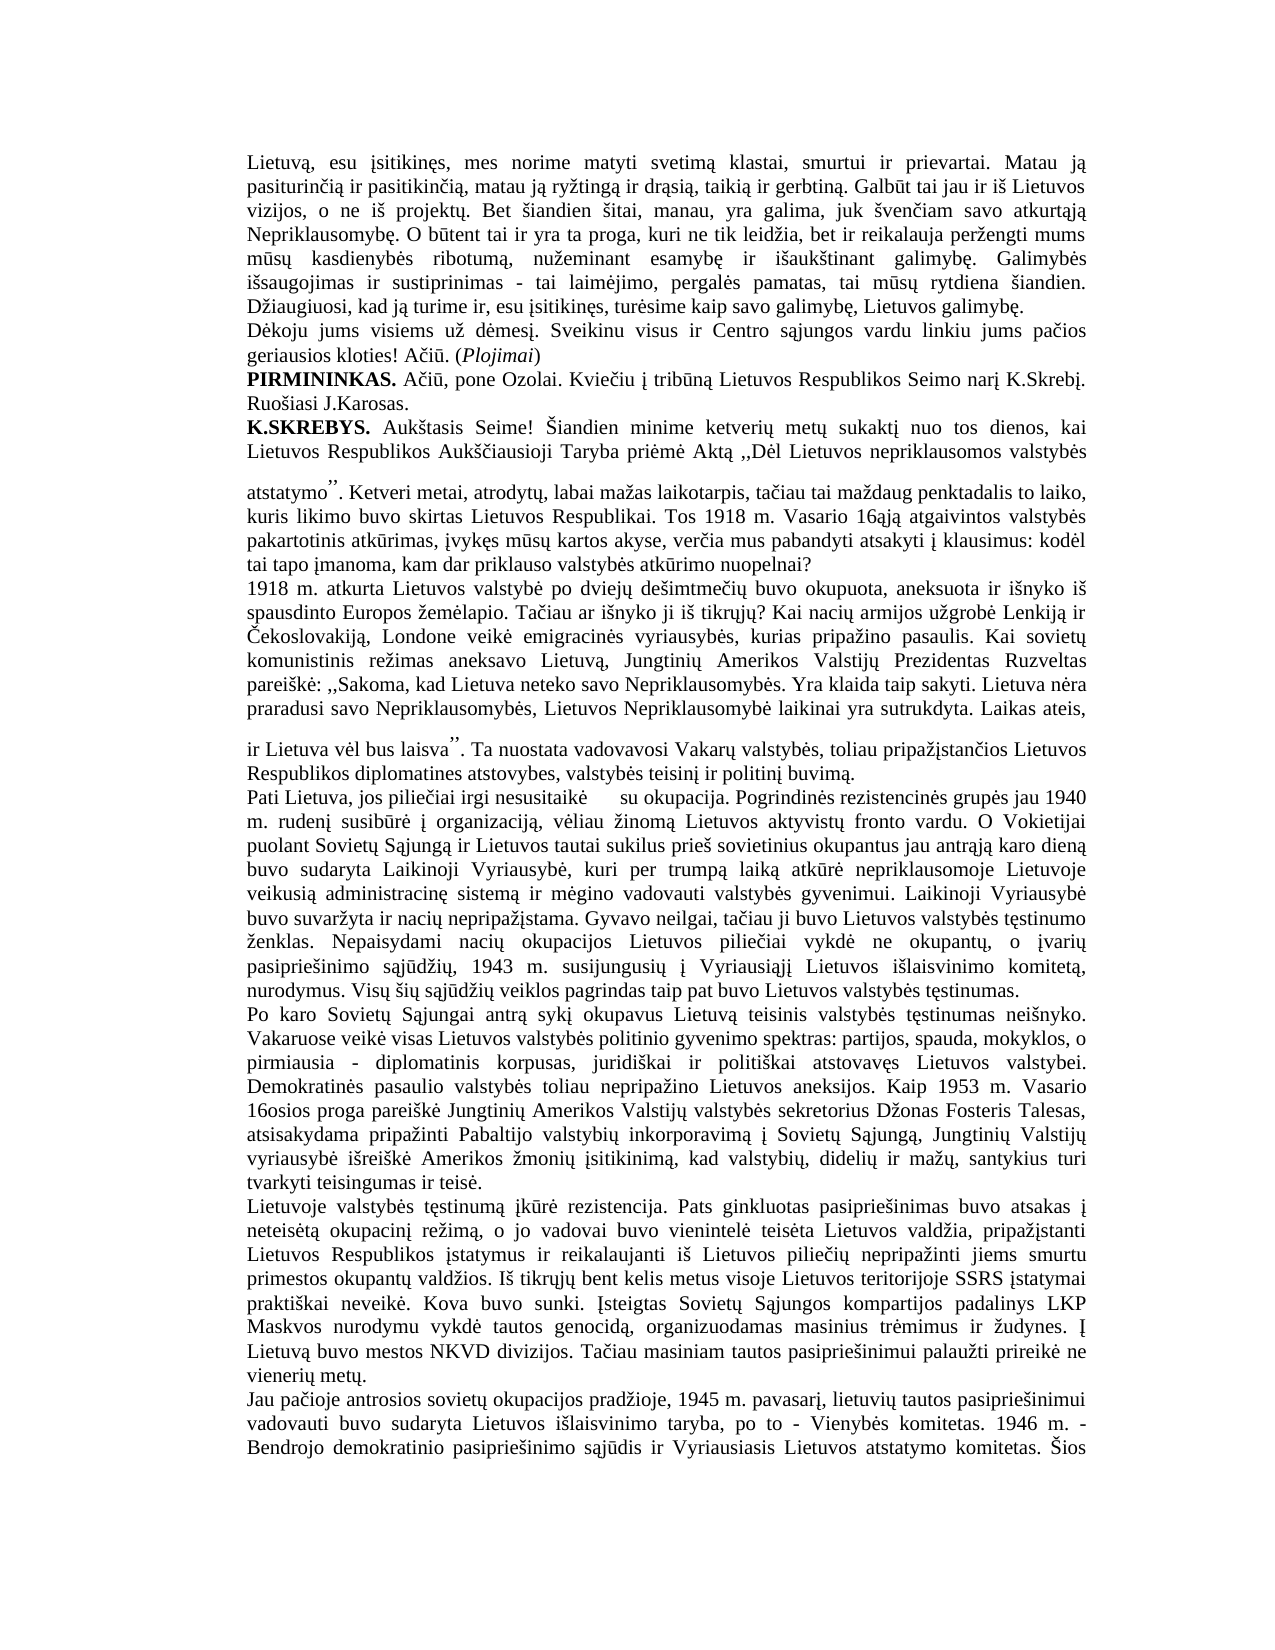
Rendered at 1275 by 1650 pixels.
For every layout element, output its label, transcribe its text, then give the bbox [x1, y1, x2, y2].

text K.SKREBYS. Aukštasis Seime! Šiandien minime ketverių metų sukaktį nuo tos dienos, kai Lietuvos Respublikos Aukščiausioji Taryba priėmė Aktą ,,Dėl Lietuvos nepriklausomos valstybės atstatymo,,. Ketveri metai, atrodytų, labai mažas laikotarpis, tačiau tai maždaug penktadalis to laiko, kuris likimo buvo skirtas Lietuvos Respublikai. Tos 1918 m. Vasario 16ąją atgaivintos valstybės pakartotinis atkūrimas, įvykęs mūsų kartos akyse, verčia mus pabandyti atsakyti į klausimus: kodėl tai tapo įmanoma, kam dar priklauso valstybės atkūrimo nuopelnai? [247, 415, 1087, 576]
text Pati Lietuva, jos piliečiai irgi nesusitaikė su okupacija. Pogrindinės rezistencinės grupės jau 1940 m. rudenį susibūrė į organizaciją, vėliau žinomą Lietuvos aktyvistų fronto vardu. O Vokietijai puolant Sovietų Sąjungą ir Lietuvos tautai sukilus prieš sovietinius okupantus jau antrąją karo dieną buvo sudaryta Laikinoji Vyriausybė, kuri per trumpą laiką atkūrė nepriklausomoje Lietuvoje veikusią administracinę sistemą ir mėgino vadovauti valstybės gyvenimui. Laikinoji Vyriausybė buvo suvaržyta ir nacių nepripažįstama. Gyvavo neilgai, tačiau ji buvo Lietuvos valstybės tęstinumo ženklas. Nepaisydami nacių okupacijos Lietuvos piliečiai vykdė ne okupantų, o įvarių pasipriešinimo sąjūdžių, 1943 m. susijungusių į Vyriausiąjį Lietuvos išlaisvinimo komitetą, nurodymus. Visų šių sąjūdžių veiklos pagrindas taip pat buvo Lietuvos valstybės tęstinumas. [247, 785, 1087, 1002]
text Lietuvoje valstybės tęstinumą įkūrė rezistencija. Pats ginkluotas pasipriešinimas buvo atsakas į neteisėtą okupacinį režimą, o jo vadovai buvo vienintelė teisėta Lietuvos valdžia, pripažįstanti Lietuvos Respublikos įstatymus ir reikalaujanti iš Lietuvos piliečių nepripažinti jiems smurtu primestos okupantų valdžios. Iš tikrųjų bent kelis metus visoje Lietuvos teritorijoje SSRS įstatymai praktiškai neveikė. Kova buvo sunki. Įsteigtas Sovietų Sąjungos kompartijos padalinys LKP Maskvos nurodymu vykdė tautos genocidą, organizuodamas masinius trėmimus ir žudynes. Į Lietuvą buvo mestos NKVD divizijos. Tačiau masiniam tautos pasipriešinimui palaužti prireikė ne vienerių metų. [247, 1194, 1087, 1387]
text Jau pačioje antrosios sovietų okupacijos pradžioje, 1945 m. pavasarį, lietuvių tautos pasipriešinimui vadovauti buvo sudaryta Lietuvos išlaisvinimo taryba, po to - Vienybės komitetas. 1946 m. - Bendrojo demokratinio pasipriešinimo sąjūdis ir Vyriausiasis Lietuvos atstatymo komitetas. Šios [247, 1387, 1087, 1459]
text Dėkoju jums visiems už dėmesį. Sveikinu visus ir Centro sąjungos vardu linkiu jums pačios geriausios kloties! Ačiū. (Plojimai) [247, 318, 1087, 367]
text Lietuvą, esu įsitikinęs, mes norime matyti svetimą klastai, smurtui ir prievartai. Matau ją pasiturinčią ir pasitikinčią, matau ją ryžtingą ir drąsią, taikią ir gerbtiną. Galbūt tai jau ir iš Lietuvos vizijos, o ne iš projektų. Bet šiandien šitai, manau, yra galima, juk švenčiam savo atkurtąją Nepriklausomybę. O būtent tai ir yra ta proga, kuri ne tik leidžia, bet ir reikalauja peržengti mums mūsų kasdienybės ribotumą, nužeminant esamybę ir išaukštinant galimybę. Galimybės išsaugojimas ir sustiprinimas - tai laimėjimo, pergalės pamatas, tai mūsų rytdiena šiandien. Džiaugiuosi, kad ją turime ir, esu įsitikinęs, turėsime kaip savo galimybę, Lietuvos galimybę. [247, 150, 1087, 318]
text Po karo Sovietų Sąjungai antrą sykį okupavus Lietuvą teisinis valstybės tęstinumas neišnyko. Vakaruose veikė visas Lietuvos valstybės politinio gyvenimo spektras: partijos, spauda, mokyklos, o pirmiausia - diplomatinis korpusas, juridiškai ir politiškai atstovavęs Lietuvos valstybei. Demokratinės pasaulio valstybės toliau nepripažino Lietuvos aneksijos. Kaip 1953 m. Vasario 16osios proga pareiškė Jungtinių Amerikos Valstijų valstybės sekretorius Džonas Fosteris Talesas, atsisakydama pripažinti Pabaltijo valstybių inkorporavimą į Sovietų Sąjungą, Jungtinių Valstijų vyriausybė išreiškė Amerikos žmonių įsitikinimą, kad valstybių, didelių ir mažų, santykius turi tvarkyti teisingumas ir teisė. [247, 1002, 1087, 1194]
text PIRMININKAS. Ačiū, pone Ozolai. Kviečiu į tribūną Lietuvos Respublikos Seimo narį K.Skrebį. Ruošiasi J.Karosas. [247, 367, 1087, 415]
text 1918 m. atkurta Lietuvos valstybė po dviejų dešimtmečių buvo okupuota, aneksuota ir išnyko iš spausdinto Europos žemėlapio. Tačiau ar išnyko ji iš tikrųjų? Kai nacių armijos užgrobė Lenkiją ir Čekoslovakiją, Londone veikė emigracinės vyriausybės, kurias pripažino pasaulis. Kai sovietų komunistinis režimas aneksavo Lietuvą, Jungtinių Amerikos Valstijų Prezidentas Ruzveltas pareiškė: ,,Sakoma, kad Lietuva neteko savo Nepriklausomybės. Yra klaida taip sakyti. Lietuva nėra praradusi savo Nepriklausomybės, Lietuvos Nepriklausomybė laikinai yra sutrukdyta. Laikas ateis, ir Lietuva vėl bus laisva,,. Ta nuostata vadovavosi Vakarų valstybės, toliau pripažįstančios Lietuvos Respublikos diplomatines atstovybes, valstybės teisinį ir politinį buvimą. [247, 576, 1087, 785]
